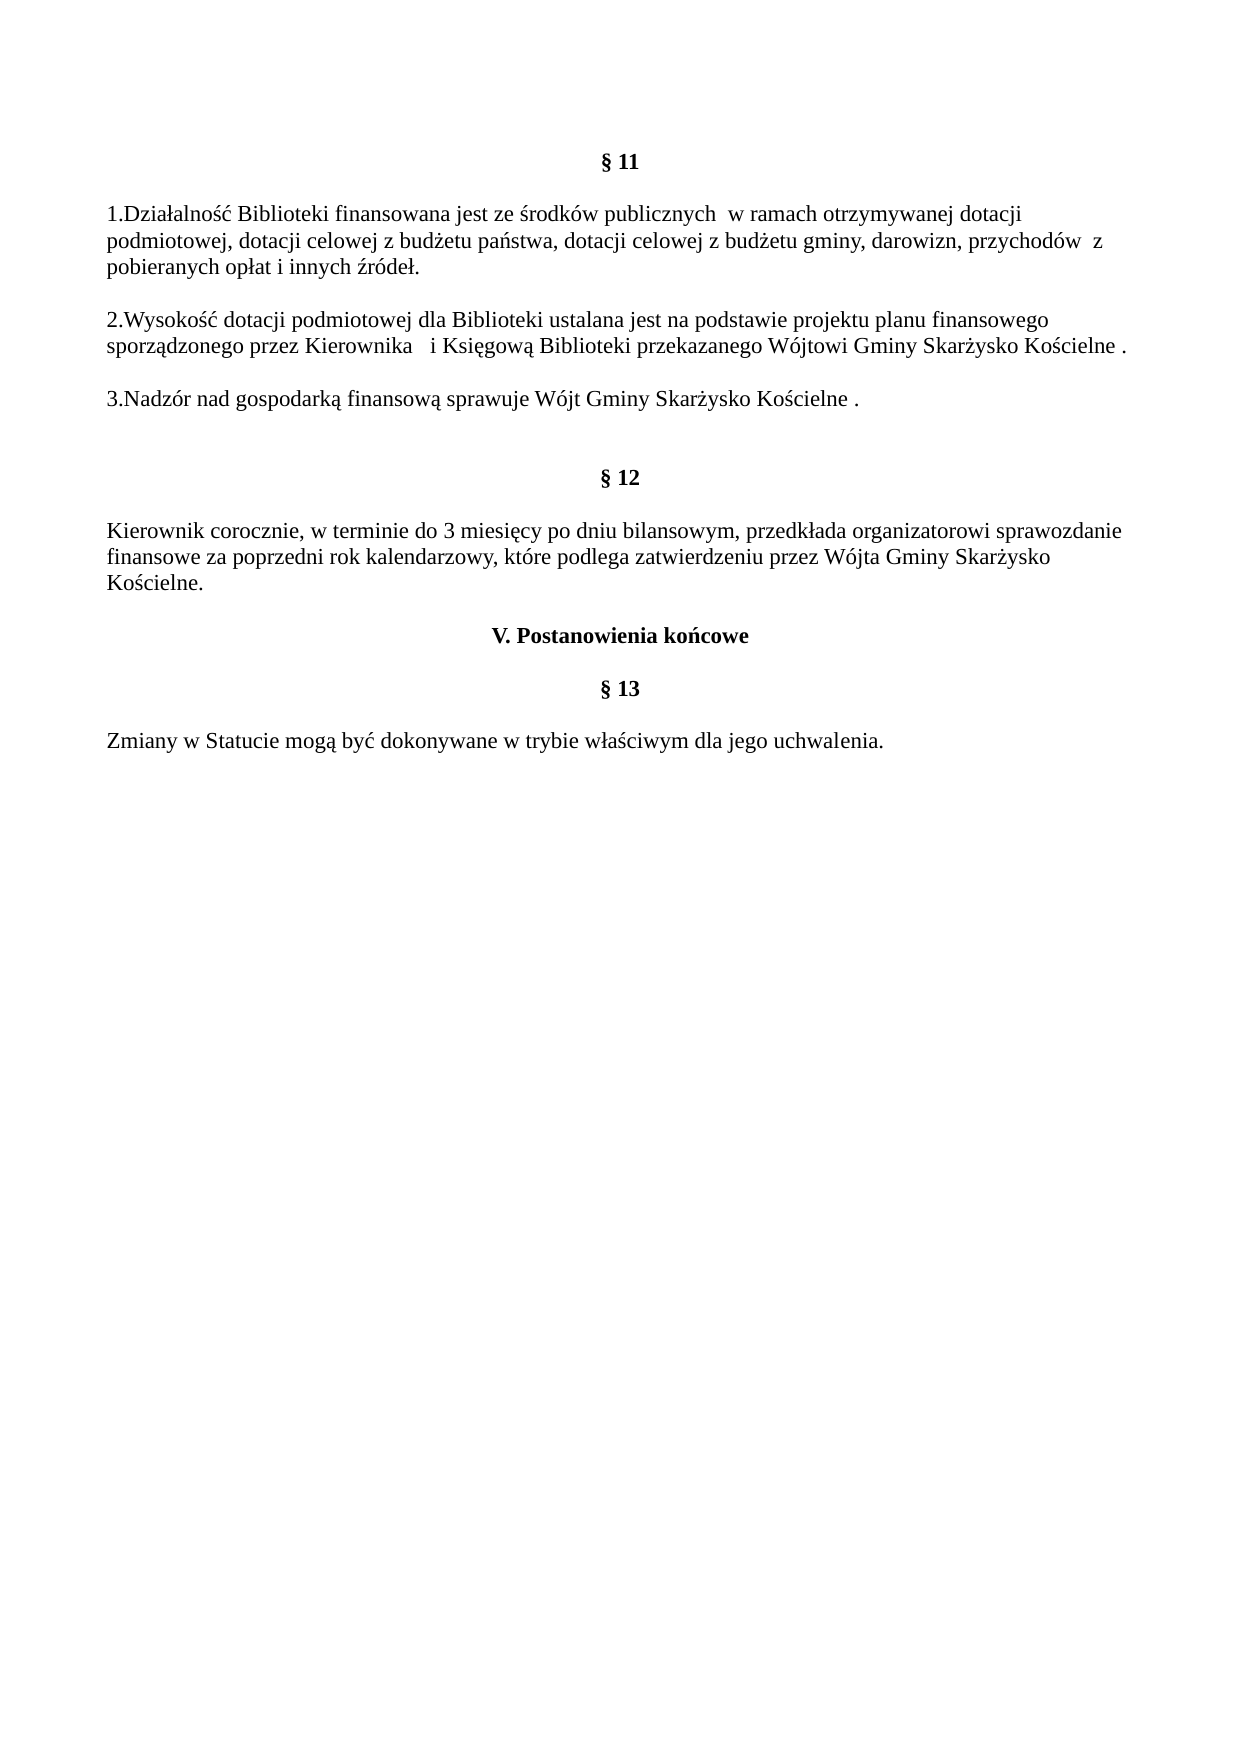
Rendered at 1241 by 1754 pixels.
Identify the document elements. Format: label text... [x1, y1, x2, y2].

list § 12 [106, 464, 1134, 490]
list Kierownik corocznie, w terminie do 3 miesięcy po dniu bilansowym, przedkłada organizatorowi sprawozdanie finansowe za poprzedni rok kalendarzowy, które podlega zatwierdzeniu przez Wójta Gminy Skarżysko Kościelne. [106, 517, 1134, 596]
text 2.Wysokość dotacji podmiotowej dla Biblioteki ustalana jest na podstawie projektu planu finansowego sporządzonego przez Kierownika i Księgową Biblioteki przekazanego Wójtowi Gminy Skarżysko Kościelne . [106, 306, 1134, 358]
text 3.Nadzór nad gospodarką finansową sprawuje Wójt Gminy Skarżysko Kościelne . [106, 385, 1134, 411]
list V. Postanowienia końcowe [106, 622, 1134, 648]
list § 13 [106, 675, 1134, 701]
list § 11 [106, 148, 1134, 174]
text 1.Działalność Biblioteki finansowana jest ze środków publicznych w ramach otrzymywanej dotacji podmiotowej, dotacji celowej z budżetu państwa, dotacji celowej z budżetu gminy, darowizn, przychodów z pobieranych opłat i innych źródeł. [106, 200, 1134, 279]
list Zmiany w Statucie mogą być dokonywane w trybie właściwym dla jego uchwalenia. [106, 727, 1134, 754]
